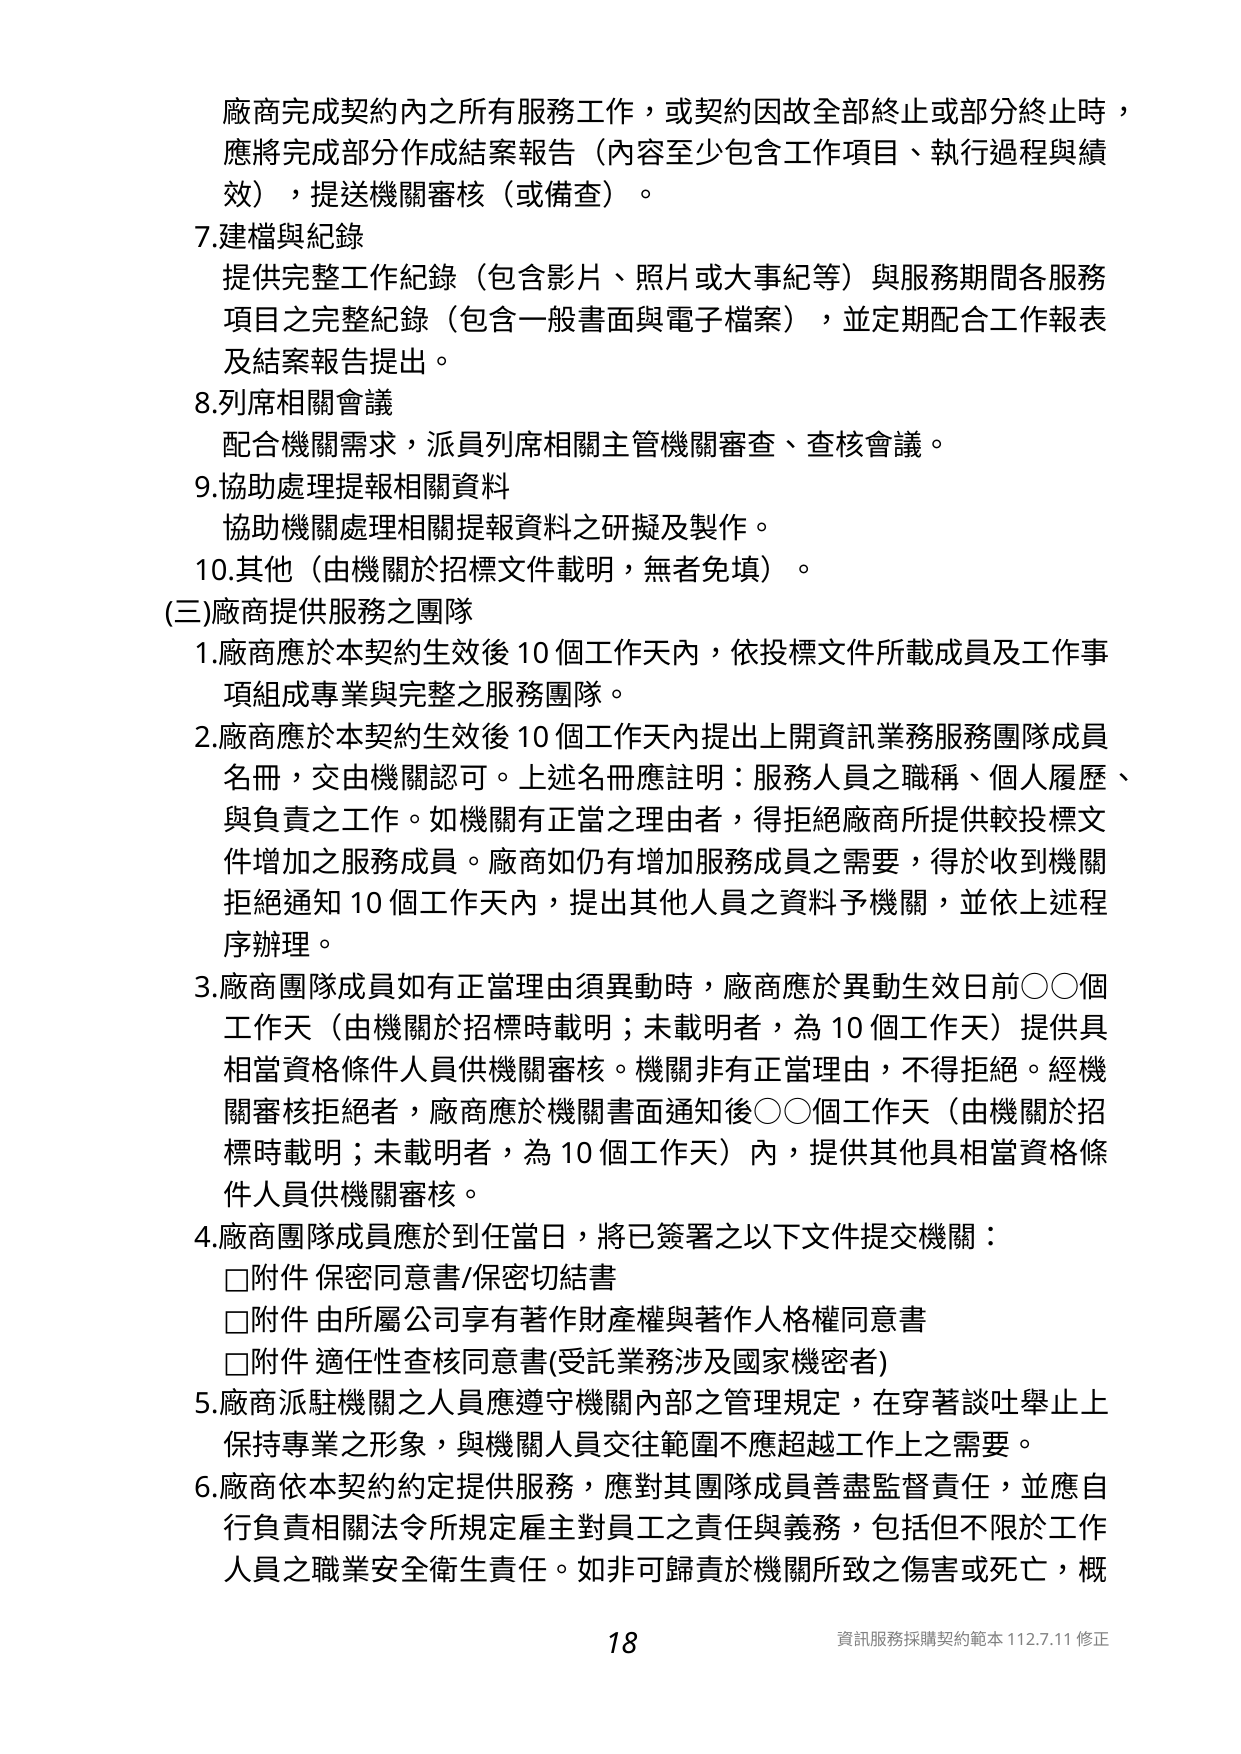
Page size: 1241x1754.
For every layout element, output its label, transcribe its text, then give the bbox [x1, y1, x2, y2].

text (三)廠商提供服務之團隊 [164, 589, 1109, 630]
text 廠商完成契約內之所有服務工作，或契約因故全部終止或部分終止時，應將完成部分作成結案報告（內容至少包含工作項目、執行過程與績效），提送機關審核（或備查）。 [222, 89, 1109, 214]
text 3.廠商團隊成員如有正當理由須異動時，廠商應於異動生效日前○○個工作天（由機關於招標時載明；未載明者，為10個工作天）提供具相當資格條件人員供機關審核。機關非有正當理由，不得拒絕。經機關審核拒絕者，廠商應於機關書面通知後○○個工作天（由機關於招標時載明；未載明者，為10個工作天）內，提供其他具相當資格條件人員供機關審核。 [194, 964, 1109, 1214]
text 7.建檔與紀錄 [194, 214, 1109, 255]
text 9.協助處理提報相關資料 [194, 464, 1109, 505]
text 6.廠商依本契約約定提供服務，應對其團隊成員善盡監督責任，並應自行負責相關法令所規定雇主對員工之責任與義務，包括但不限於工作人員之職業安全衛生責任。如非可歸責於機關所致之傷害或死亡，概 [194, 1464, 1109, 1589]
text 2.廠商應於本契約生效後10個工作天內提出上開資訊業務服務團隊成員名冊，交由機關認可。上述名冊應註明：服務人員之職稱、個人履歷、與負責之工作。如機關有正當之理由者，得拒絕廠商所提供較投標文件增加之服務成員。廠商如仍有增加服務成員之需要，得於收到機關拒絕通知10個工作天內，提出其他人員之資料予機關，並依上述程序辦理。 [194, 714, 1109, 964]
text 5.廠商派駐機關之人員應遵守機關內部之管理規定，在穿著談吐舉止上保持專業之形象，與機關人員交往範圍不應超越工作上之需要。 [194, 1380, 1109, 1464]
text 10.其他（由機關於招標文件載明，無者免填）。 [194, 547, 1109, 589]
text 8.列席相關會議 [194, 380, 1109, 422]
text □附件 適任性查核同意書(受託業務涉及國家機密者) [223, 1339, 1109, 1380]
text 4.廠商團隊成員應於到任當日，將已簽署之以下文件提交機關： [194, 1214, 1109, 1255]
text □附件 保密同意書/保密切結書 [223, 1255, 1109, 1297]
text 配合機關需求，派員列席相關主管機關審查、查核會議。 [222, 422, 1109, 464]
text 協助機關處理相關提報資料之研擬及製作。 [222, 505, 1109, 547]
text 1.廠商應於本契約生效後10個工作天內，依投標文件所載成員及工作事項組成專業與完整之服務團隊。 [194, 630, 1109, 714]
text □附件 由所屬公司享有著作財產權與著作人格權同意書 [223, 1297, 1109, 1339]
text 提供完整工作紀錄（包含影片、照片或大事紀等）與服務期間各服務項目之完整紀錄（包含一般書面與電子檔案），並定期配合工作報表及結案報告提出。 [222, 255, 1109, 380]
